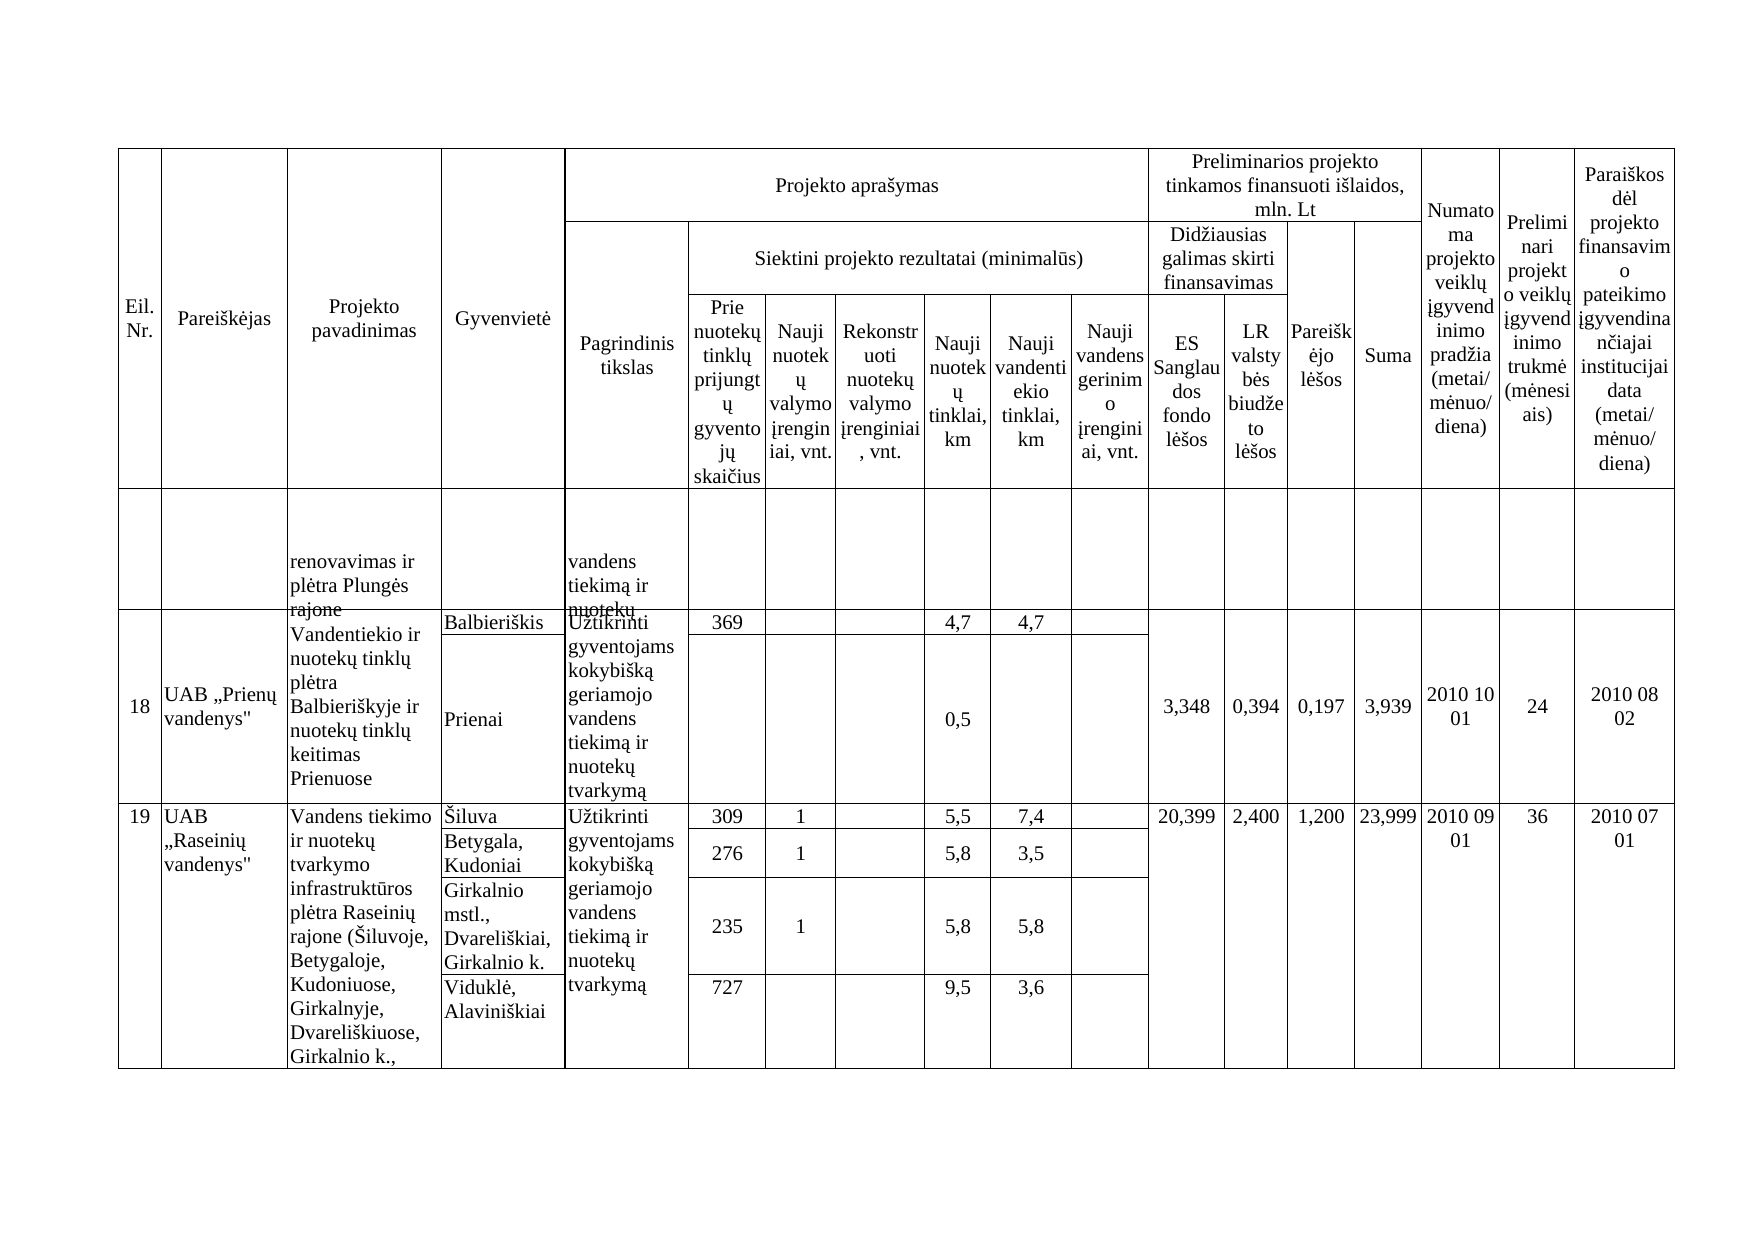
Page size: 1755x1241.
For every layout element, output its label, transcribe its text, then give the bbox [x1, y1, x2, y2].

table_cell Siektini projekto rezultatai (minimalūs) [689, 222, 1148, 294]
table_cell 0,5 [925, 635, 990, 802]
table_cell 19 [119, 804, 161, 1068]
table_header Numatoma projekto veiklų įgyvendinimo pradžia (metai/ mėnuo/ diena) [1422, 149, 1499, 488]
table_cell [836, 829, 924, 877]
table_cell Nauji nuotekų tinklai, km [925, 295, 990, 488]
table_cell 2010 10 01 [1422, 610, 1499, 802]
table_cell [836, 610, 924, 634]
table_cell 24 [1500, 610, 1574, 802]
table_header Paraiškos dėl projekto finansavimo pateikimo įgyvendinančiajai institucijai data (metai/ mėnuo/ diena) [1575, 149, 1674, 488]
table_cell 5,8 [925, 829, 990, 877]
table_cell 235 [689, 878, 765, 974]
table_cell [1500, 489, 1574, 609]
table_cell 2,400 [1225, 804, 1287, 1068]
table_cell 7,4 [991, 804, 1071, 828]
table_cell [766, 975, 835, 1068]
table_cell [836, 635, 924, 802]
table_header Projekto aprašymas [566, 149, 1148, 221]
table_cell 5,8 [991, 878, 1071, 974]
table_cell Prienai [442, 635, 564, 802]
table_cell 1 [766, 829, 835, 877]
table_cell [925, 489, 990, 609]
table_cell 3,5 [991, 829, 1071, 877]
table_cell Vandentiekio ir nuotekų tinklų plėtra Balbieriškyje ir nuotekų tinklų keitimas Prienuose [288, 610, 441, 802]
table_cell [1355, 489, 1421, 609]
table_cell [689, 635, 765, 802]
table_cell [1072, 975, 1148, 1068]
table_cell [991, 635, 1071, 802]
table_cell [1575, 489, 1674, 609]
table_cell Nauji vandens gerinimo įrenginiai, vnt. [1072, 295, 1148, 488]
table_header Pareiškėjas [162, 149, 287, 488]
table_cell [766, 610, 835, 634]
table_cell 2010 07 01 [1575, 804, 1674, 1068]
table_cell 5,8 [925, 878, 990, 974]
table_cell [1072, 489, 1148, 609]
table_cell 36 [1500, 804, 1574, 1068]
table_cell LR valstybės biudžeto lėšos [1225, 295, 1287, 488]
table_cell [1288, 489, 1354, 609]
table_cell [1072, 610, 1148, 634]
table_cell 2010 09 01 [1422, 804, 1499, 1068]
table_cell 9,5 [925, 975, 990, 1068]
table_cell [766, 635, 835, 802]
table_cell 1 [766, 878, 835, 974]
table_cell [162, 489, 287, 609]
table_cell [766, 489, 835, 609]
table_header Preliminari projekto veiklų įgyvendinimo trukmė (mėnesiais) [1500, 149, 1574, 488]
table_cell Nauji nuotekų valymo įrenginiai, vnt. [766, 295, 835, 488]
table_cell UAB „Prienų vandenys" [162, 610, 287, 802]
table_cell Viduklė, Alaviniškiai [442, 975, 564, 1068]
table_cell [836, 804, 924, 828]
table_header Eil. Nr. [119, 149, 161, 488]
table_cell [836, 878, 924, 974]
table_cell Pareiškėjo lėšos [1288, 222, 1354, 488]
table_cell [1072, 635, 1148, 802]
table_cell 2010 08 02 [1575, 610, 1674, 802]
table_header Preliminarios projekto tinkamos finansuoti išlaidos, mln. Lt [1149, 149, 1421, 221]
table_cell 5,5 [925, 804, 990, 828]
table_cell 309 [689, 804, 765, 828]
table_cell 18 [119, 610, 161, 802]
table_cell Užtikrinti gyventojams kokybišką geriamojo vandens tiekimą ir nuotekų tvarkymą [566, 610, 688, 802]
table_cell Užtikrinti gyventojams kokybišką geriamojo vandens tiekimą ir nuotekų tvarkymą [566, 804, 688, 1068]
table_cell Prie nuotekų tinklų prijungtų gyventojų skaičius [689, 295, 765, 488]
table_cell 3,939 [1355, 610, 1421, 802]
table_cell [1149, 489, 1224, 609]
table_cell Didžiausias galimas skirti finansavimas [1149, 222, 1287, 294]
table_cell Vandens tiekimo ir nuotekų tvarkymo infrastruktūros renovavimas ir plėtra Plungės rajone (Šateikiuose, Alsėdžiuose) [288, 489, 441, 609]
table_cell Užtikrinti gyventojams kokybišką geriamojo vandens tiekimą ir nuotekų tvarkymą [566, 489, 688, 609]
table_cell [1422, 489, 1499, 609]
table_cell [836, 489, 924, 609]
table_cell 23,999 [1355, 804, 1421, 1068]
table_cell ES Sanglaudos fondo lėšos [1149, 295, 1224, 488]
table_cell [1072, 878, 1148, 974]
table_cell 0,394 [1225, 610, 1287, 802]
table_cell 276 [689, 829, 765, 877]
table_cell [442, 489, 564, 609]
table_cell 3,6 [991, 975, 1071, 1068]
table_header Gyvenvietė [442, 149, 564, 488]
table_cell 3,348 [1149, 610, 1224, 802]
table_cell Vandens tiekimo ir nuotekų tvarkymo infrastruktūros plėtra Raseinių rajone (Šiluvoje, Betygaloje, Kudoniuose, Girkalnyje, Dvareliškiuose, Girkalnio k., Viduklėje, Alaviniškiuose) [288, 804, 441, 1068]
table_cell Šiluva [442, 804, 564, 828]
table_cell [689, 489, 765, 609]
table_cell 20,399 [1149, 804, 1224, 1068]
table_cell 1 [766, 804, 835, 828]
table_cell Girkalnio mstl., Dvareliškiai, Girkalnio k. [442, 878, 564, 974]
table_cell 4,7 [925, 610, 990, 634]
table_cell [119, 489, 161, 609]
table_cell Pagrindinis tikslas [566, 222, 688, 488]
table_cell 0,197 [1288, 610, 1354, 802]
table_cell 1,200 [1288, 804, 1354, 1068]
table_cell Betygala, Kudoniai [442, 829, 564, 877]
table_cell Balbieriškis [442, 610, 564, 634]
table_cell [1072, 829, 1148, 877]
table_cell [1225, 489, 1287, 609]
table_cell Nauji vandentiekio tinklai, km [991, 295, 1071, 488]
table_cell Rekonstruoti nuotekų valymo įrenginiai, vnt. [836, 295, 924, 488]
table_cell [1072, 804, 1148, 828]
table_cell [836, 975, 924, 1068]
table_cell UAB „Raseinių vandenys" [162, 804, 287, 1068]
table_header Projekto pavadinimas [288, 149, 441, 488]
table_cell Suma [1355, 222, 1421, 488]
table_cell [991, 489, 1071, 609]
table_cell 4,7 [991, 610, 1071, 634]
table_cell 369 [689, 610, 765, 634]
table_cell 727 [689, 975, 765, 1068]
